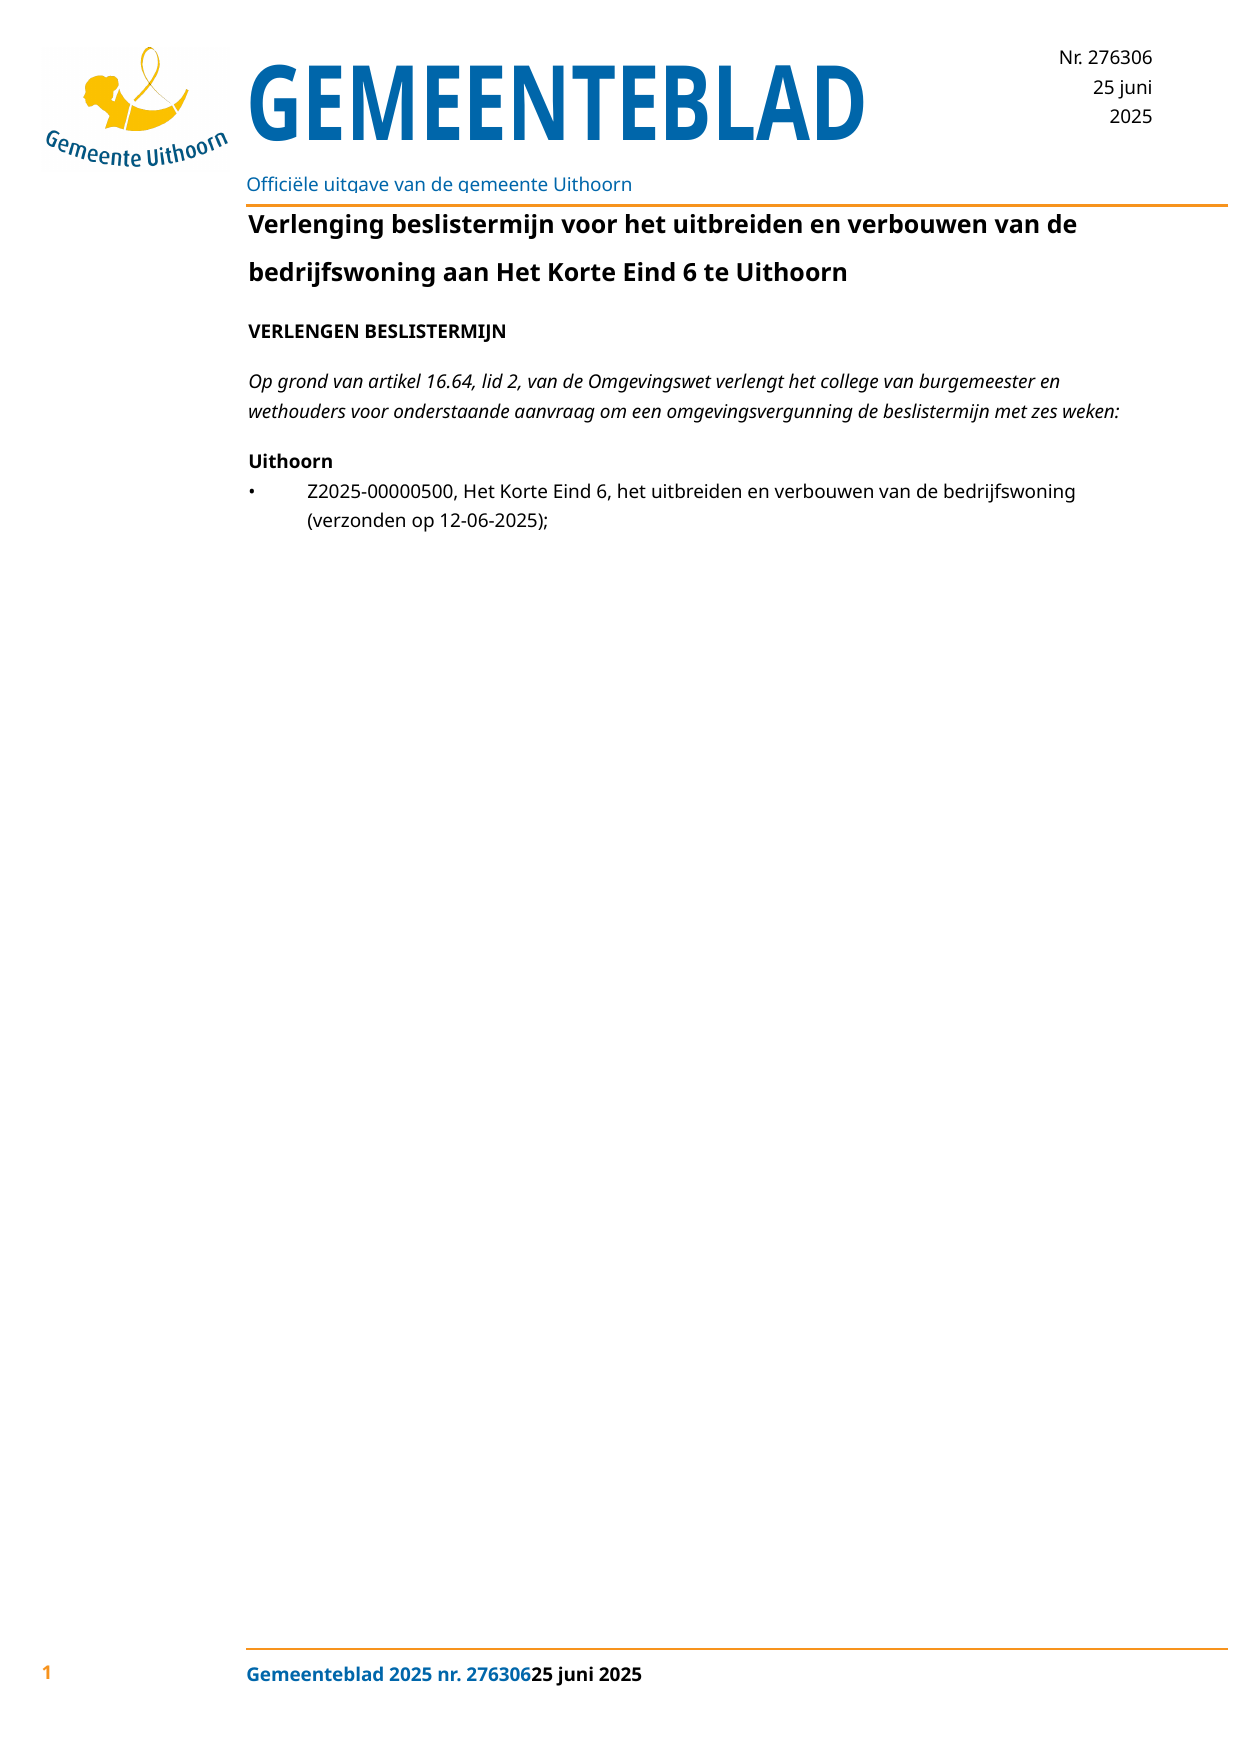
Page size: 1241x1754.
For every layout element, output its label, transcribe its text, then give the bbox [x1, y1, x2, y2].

picture [41, 47, 231, 172]
text Uithoorn [248, 448, 1152, 474]
text Op grond van artikel 16.64, lid 2, van de Omgevingswet verlengt het college van burgemeester en wethouders voor onderstaande aanvraag om een omgevingsvergunning de beslistermijn met zes weken: [248, 368, 1152, 424]
list Z2025-00000500, Het Korte Eind 6, het uitbreiden en verbouwen van de bedrijfswoning (verzonden op 12-06-2025); [248, 478, 1152, 533]
text VERLENGEN BESLISTERMIJN [248, 318, 1152, 344]
text Verlenging beslistermijn voor het uitbreiden en verbouwen van de bedrijfswoning aan Het Korte Eind 6 te Uithoorn [248, 207, 1152, 288]
